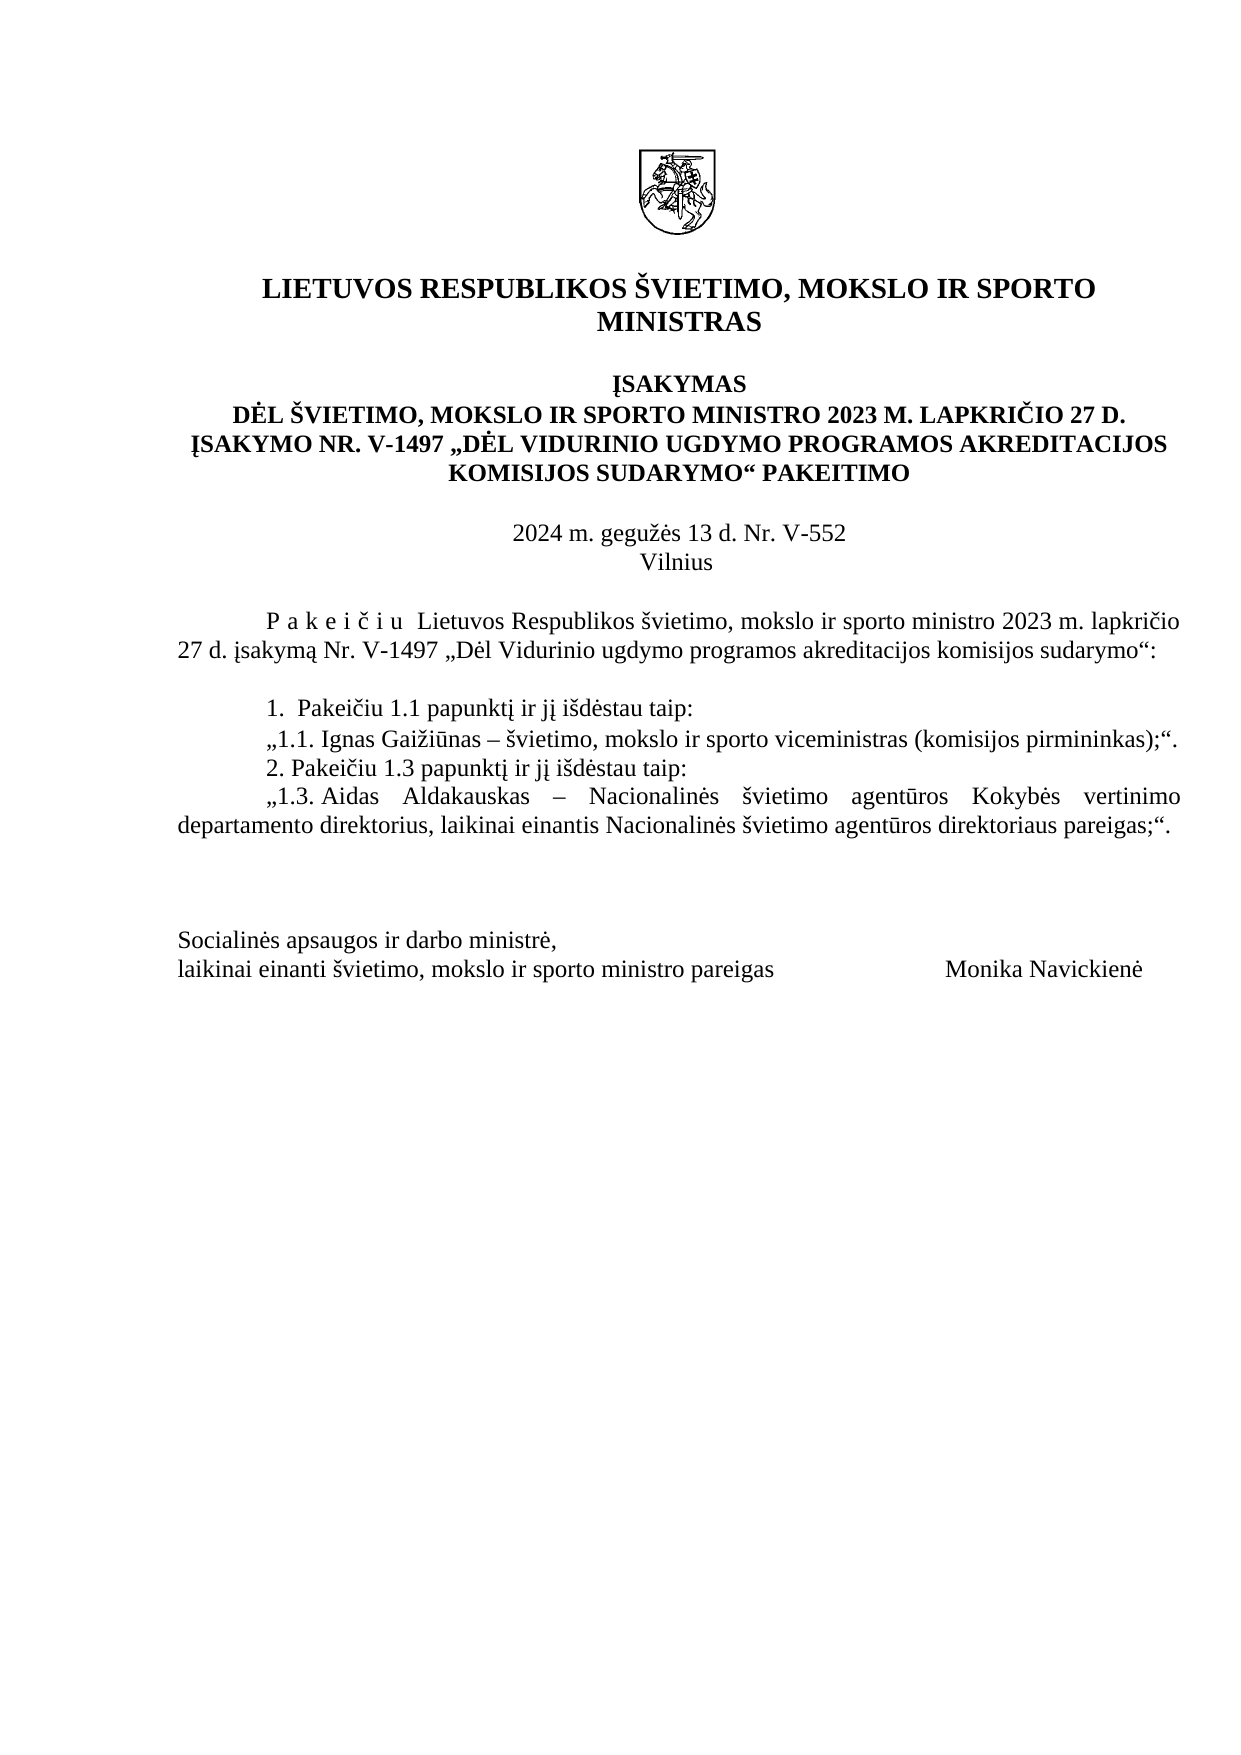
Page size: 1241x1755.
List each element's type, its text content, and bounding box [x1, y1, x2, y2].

text Vilnius [177, 547, 1181, 575]
text LIETUVOS RESPUBLIKOS ŠVIETIMO, MOKSLO IR SPORTO MINISTRAS [177, 271, 1181, 338]
text ĮSAKYMAS [177, 369, 1181, 398]
text „1.3. Aidas Aldakauskas – Nacionalinės švietimo agentūros Kokybės vertinimo departamento direktorius, laikinai einantis Nacionalinės švietimo agentūros direktoriaus pareigas;“. [177, 781, 1181, 839]
text 2. Pakeičiu 1.3 papunktį ir jį išdėstau taip: [177, 753, 1181, 781]
text „1.1. Ignas Gaižiūnas – švietimo, mokslo ir sporto viceministras (komisijos pirmininkas);“. [177, 724, 1181, 753]
text Socialinės apsaugos ir darbo ministrė, [177, 925, 1181, 954]
text 1. Pakeičiu 1.1 papunktį ir jį išdėstau taip: [177, 693, 1181, 721]
text DĖL ŠVIETIMO, MOKSLO IR SPORTO MINISTRO 2023 M. LAPKRIČIO 27 D. ĮSAKYMO NR. V-1497 „DĖL VIDURINIO UGDYMO PROGRAMOS AKREDITACIJOS KOMISIJOS SUDARYMO“ PAKEITIMO [177, 400, 1181, 487]
text Pakeičiu Lietuvos Respublikos švietimo, mokslo ir sporto ministro 2023 m. lapkričio 27 d. įsakymą Nr. V-1497 „Dėl Vidurinio ugdymo programos akreditacijos komisijos sudarymo“: [177, 606, 1181, 664]
subtitle 2024 m. gegužės 13 d. Nr. V-552 [177, 518, 1181, 547]
text laikinai einanti švietimo, mokslo ir sporto ministro pareigas Monika Navickienė [177, 954, 1181, 983]
